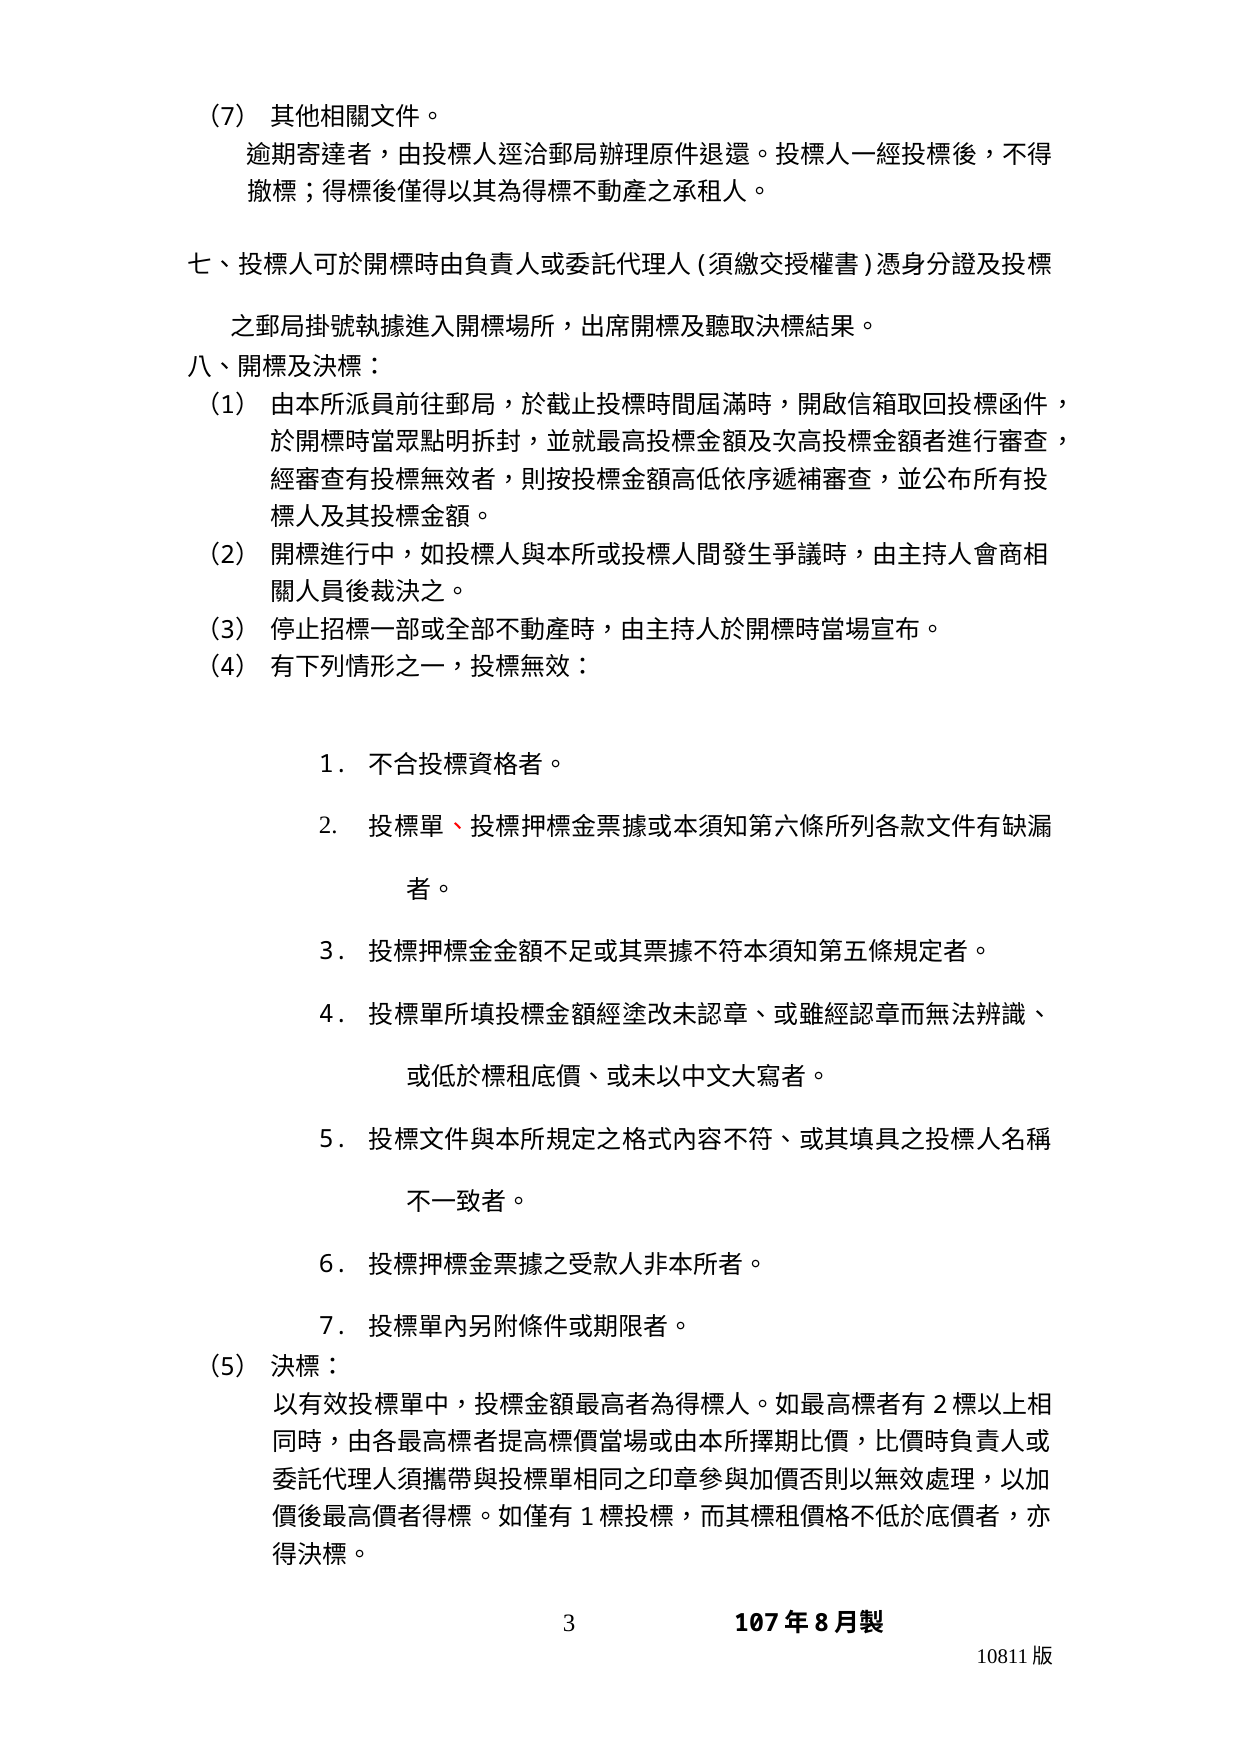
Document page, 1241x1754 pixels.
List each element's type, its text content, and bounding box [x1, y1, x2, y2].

list 其他相關文件。 [195, 96, 1051, 133]
list 投標單內另附條件或期限者。 [319, 1283, 1053, 1346]
list 有下列情形之一，投標無效： [195, 646, 1051, 683]
list 停止招標一部或全部不動產時，由主持人於開標時當場宣布。 [195, 608, 1051, 646]
list 不合投標資格者。 [319, 721, 1053, 783]
text 以有效投標單中，投標金額最高者為得標人。如最高標者有2標以上相同時，由各最高標者提高標價當場或由本所擇期比價，比價時負責人或委託代理人須攜帶與投標單相同之印章參與加價否則以無效處理，以加價後最高價者得標。如僅有1標投標，而其標租價格不低於底價者，亦得決標。 [272, 1383, 1053, 1571]
text 逾期寄達者，由投標人逕洽郵局辦理原件退還。投標人一經投標後，不得撤標；得標後僅得以其為得標不動產之承租人。 [246, 133, 1053, 208]
list 由本所派員前往郵局，於截止投標時間屆滿時，開啟信箱取回投標函件，於開標時當眾點明拆封，並就最高投標金額及次高投標金額者進行審查，經審查有投標無效者，則按投標金額高低依序遞補審查，並公布所有投標人及其投標金額。 [195, 383, 1051, 533]
list 投標單、投標押標金票據或本須知第六條所列各款文件有缺漏者。 [319, 783, 1053, 908]
list 決標： [195, 1346, 1051, 1383]
list 投標押標金票據之受款人非本所者。 [319, 1221, 1053, 1283]
list 開標進行中，如投標人與本所或投標人間發生爭議時，由主持人會商相關人員後裁決之。 [195, 533, 1051, 608]
text 八、開標及決標： [187, 346, 1053, 383]
list 投標押標金金額不足或其票據不符本須知第五條規定者。 [319, 908, 1053, 971]
list 投標文件與本所規定之格式內容不符、或其填具之投標人名稱不一致者。 [319, 1096, 1053, 1221]
text 七、投標人可於開標時由負責人或委託代理人(須繳交授權書)憑身分證及投標之郵局掛號執據進入開標場所，出席開標及聽取決標結果。 [187, 221, 1053, 346]
list 投標單所填投標金額經塗改未認章、或雖經認章而無法辨識、或低於標租底價、或未以中文大寫者。 [319, 971, 1053, 1096]
